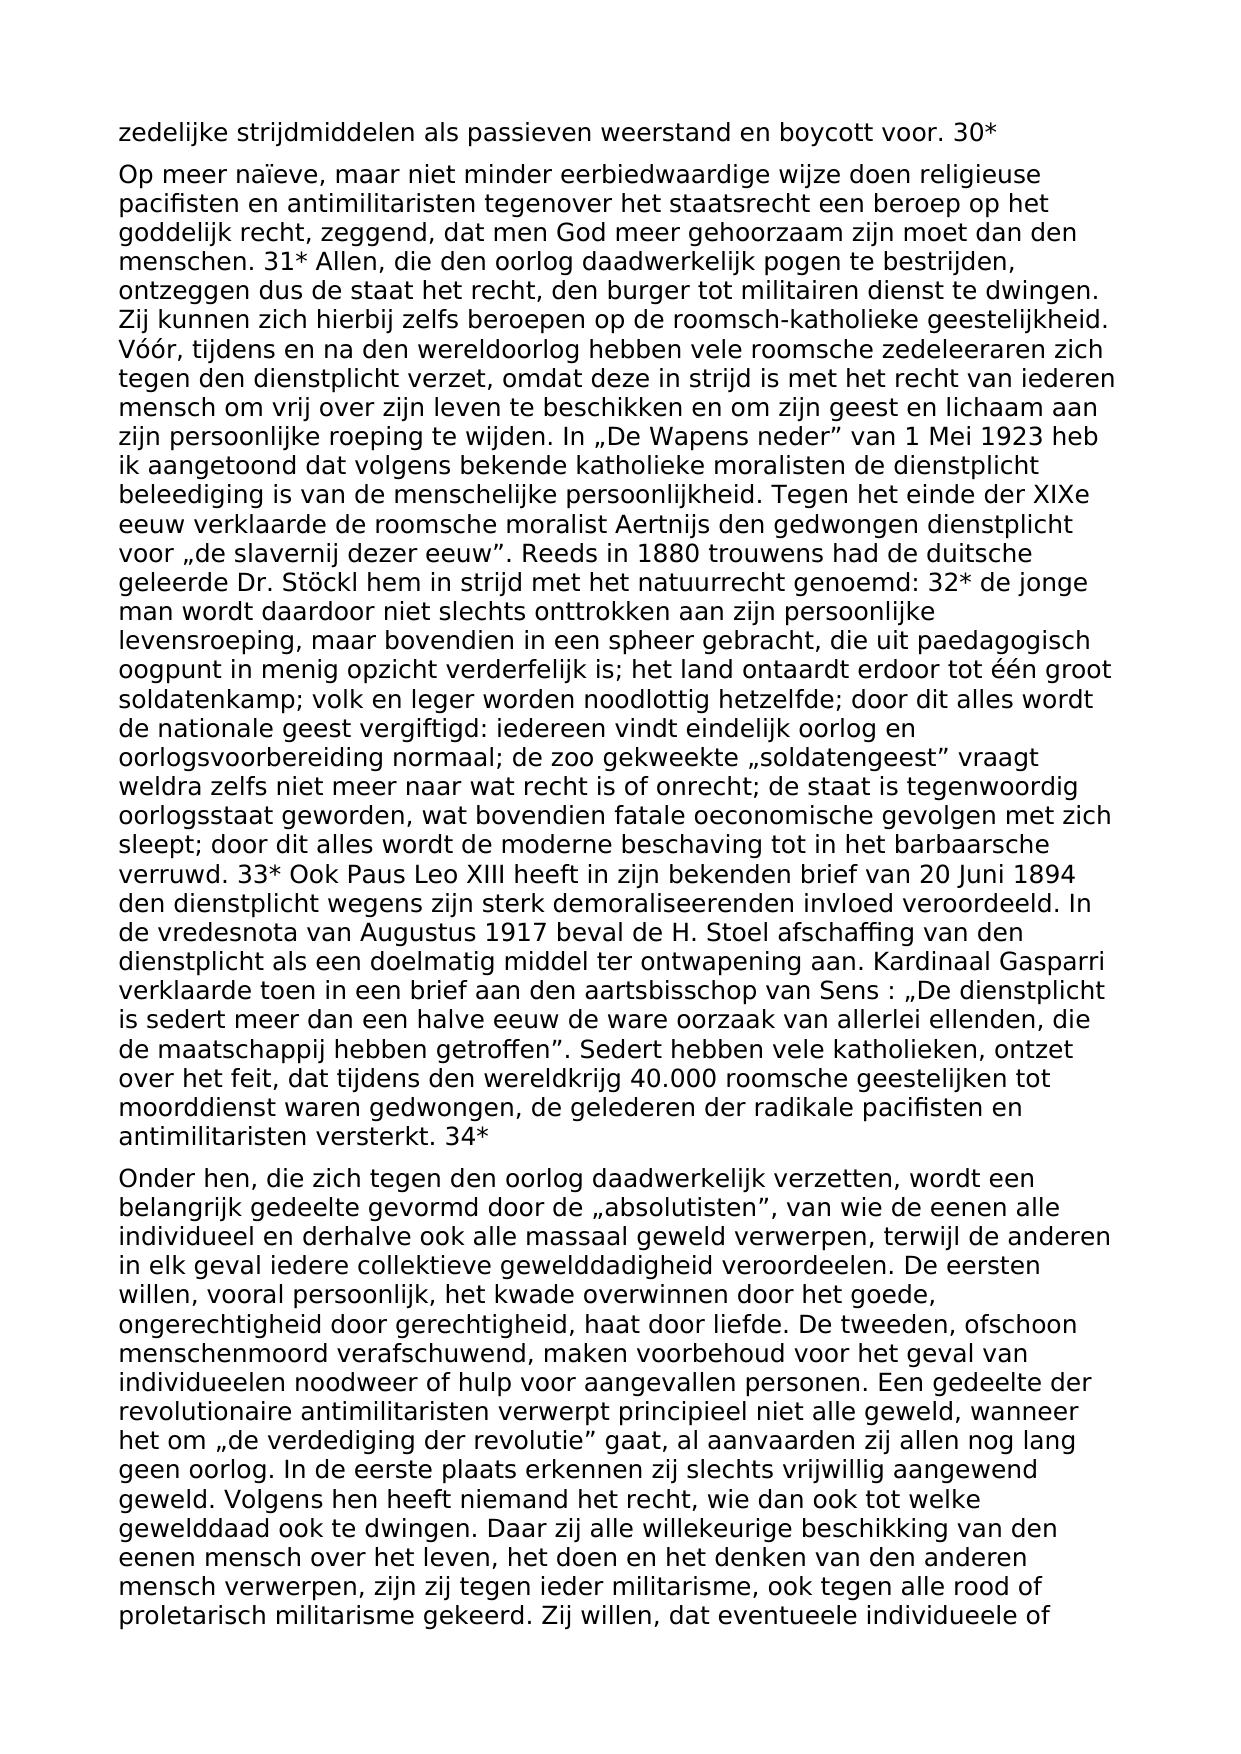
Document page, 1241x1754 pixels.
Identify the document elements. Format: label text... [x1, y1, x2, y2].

text zedelijke strijdmiddelen als passieven weerstand en boycott voor. 30* [118, 118, 1122, 147]
text Onder hen, die zich tegen den oorlog daadwerkelijk verzetten, wordt een belangrijk gedeelte gevormd door de „absolutisten”, van wie de eenen alle individueel en derhalve ook alle massaal geweld verwerpen, terwijl de anderen in elk geval iedere collektieve gewelddadigheid veroordeelen. De eersten willen, vooral persoonlijk, het kwade overwinnen door het goede, ongerechtigheid door gerechtigheid, haat door liefde. De tweeden, ofschoon menschenmoord verafschuwend, maken voorbehoud voor het geval van individueelen noodweer of hulp voor aangevallen personen. Een gedeelte der revolutionaire antimilitaristen verwerpt principieel niet alle geweld, wanneer het om „de verdediging der revolutie” gaat, al aanvaarden zij allen nog lang geen oorlog. In de eerste plaats erkennen zij slechts vrijwillig aangewend geweld. Volgens hen heeft niemand het recht, wie dan ook tot welke gewelddaad ook te dwingen. Daar zij alle willekeurige beschikking van den eenen mensch over het leven, het doen en het denken van den anderen mensch verwerpen, zijn zij tegen ieder militarisme, ook tegen alle rood of proletarisch militarisme gekeerd. Zij willen, dat eventueele individueele of [118, 1164, 1122, 1631]
text Op meer naïeve, maar niet minder eerbiedwaardige wijze doen religieuse pacifisten en antimilitaristen tegenover het staatsrecht een beroep op het goddelijk recht, zeggend, dat men God meer gehoorzaam zijn moet dan den menschen. 31* Allen, die den oorlog daadwerkelijk pogen te bestrijden, ontzeggen dus de staat het recht, den burger tot militairen dienst te dwingen. Zij kunnen zich hierbij zelfs beroepen op de roomsch-katholieke geestelijkheid. Vóór, tijdens en na den wereldoorlog hebben vele roomsche zedeleeraren zich tegen den dienstplicht verzet, omdat deze in strijd is met het recht van iederen mensch om vrij over zijn leven te beschikken en om zijn geest en lichaam aan zijn persoonlijke roeping te wijden. In „De Wapens neder” van 1 Mei 1923 heb ik aangetoond dat volgens bekende katholieke moralisten de dienstplicht beleediging is van de menschelijke persoonlijkheid. Tegen het einde der XIXe eeuw verklaarde de roomsche moralist Aertnijs den gedwongen dienstplicht voor „de slavernij dezer eeuw”. Reeds in 1880 trouwens had de duitsche geleerde Dr. Stöckl hem in strijd met het natuurrecht genoemd: 32* de jonge man wordt daardoor niet slechts onttrokken aan zijn persoonlijke levensroeping, maar bovendien in een spheer gebracht, die uit paedagogisch oogpunt in menig opzicht verderfelijk is; het land ontaardt erdoor tot één groot soldatenkamp; volk en leger worden noodlottig hetzelfde; door dit alles wordt de nationale geest vergiftigd: iedereen vindt eindelijk oorlog en oorlogsvoorbereiding normaal; de zoo gekweekte „soldatengeest” vraagt weldra zelfs niet meer naar wat recht is of onrecht; de staat is tegenwoordig oorlogsstaat geworden, wat bovendien fatale oeconomische gevolgen met zich sleept; door dit alles wordt de moderne beschaving tot in het barbaarsche verruwd. 33* Ook Paus Leo XIII heeft in zijn bekenden brief van 20 Juni 1894 den dienstplicht wegens zijn sterk demoraliseerenden invloed veroordeeld. In de vredesnota van Augustus 1917 beval de H. Stoel afschaffing van den dienstplicht als een doelmatig middel ter ontwapening aan. Kardinaal Gasparri verklaarde toen in een brief aan den aartsbisschop van Sens : „De dienstplicht is sedert meer dan een halve eeuw de ware oorzaak van allerlei ellenden, die de maatschappij hebben getroffen”. Sedert hebben vele katholieken, ontzet over het feit, dat tijdens den wereldkrijg 40.000 roomsche geestelijken tot moorddienst waren gedwongen, de gelederen der radikale pacifisten en antimilitaristen versterkt. 34* [118, 160, 1122, 1151]
